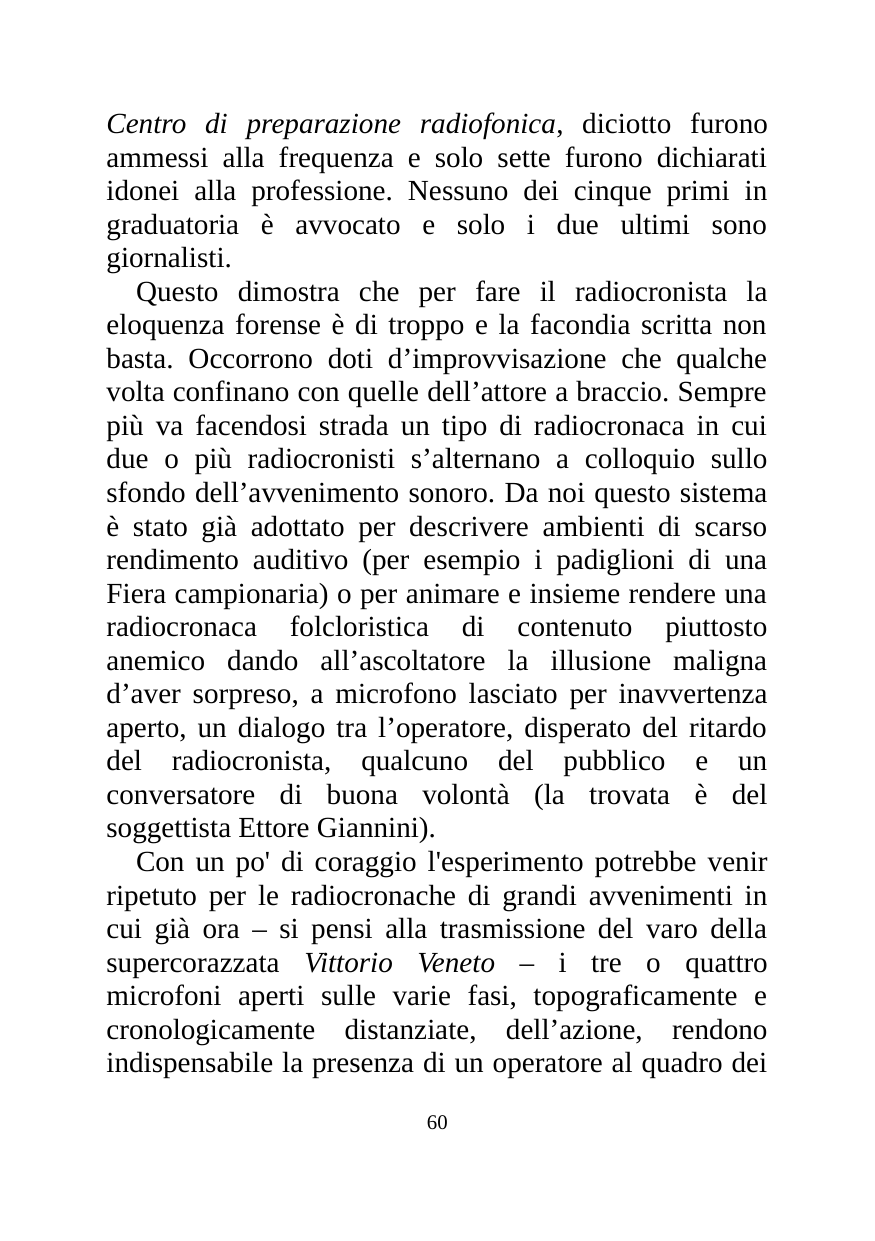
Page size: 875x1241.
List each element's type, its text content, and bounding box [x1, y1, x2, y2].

text Con un po' di coraggio l'esperimento potrebbe venir ripetuto per le radiocronache di grandi avvenimenti in cui già ora – si pensi alla trasmissione del varo della supercorazzata Vittorio Veneto – i tre o quattro microfoni aperti sulle varie fasi, topograficamente e cronologicamente distanziate, dell’azione, rendono indispensabile la presenza di un operatore al quadro dei [106, 844, 768, 1079]
text Questo dimostra che per fare il radiocronista la eloquenza forense è di troppo e la facondia scritta non basta. Occorrono doti d’improvvisazione che qualche volta confinano con quelle dell’attore a braccio. Sempre più va facendosi strada un tipo di radiocronaca in cui due o più radiocronisti s’alternano a colloquio sullo sfondo dell’avvenimento sonoro. Da noi questo sistema è stato già adottato per descrivere ambienti di scarso rendimento auditivo (per esempio i padiglioni di una Fiera campionaria) o per animare e insieme rendere una radiocronaca folcloristica di contenuto piuttosto anemico dando all’ascoltatore la illusione maligna d’aver sorpreso, a microfono lasciato per inavvertenza aperto, un dialogo tra l’operatore, disperato del ritardo del radiocronista, qualcuno del pubblico e un conversatore di buona volontà (la trovata è del soggettista Ettore Giannini). [106, 274, 768, 844]
text Centro di preparazione radiofonica, diciotto furono ammessi alla frequenza e solo sette furono dichiarati idonei alla professione. Nessuno dei cinque primi in graduatoria è avvocato e solo i due ultimi sono giornalisti. [106, 106, 768, 274]
